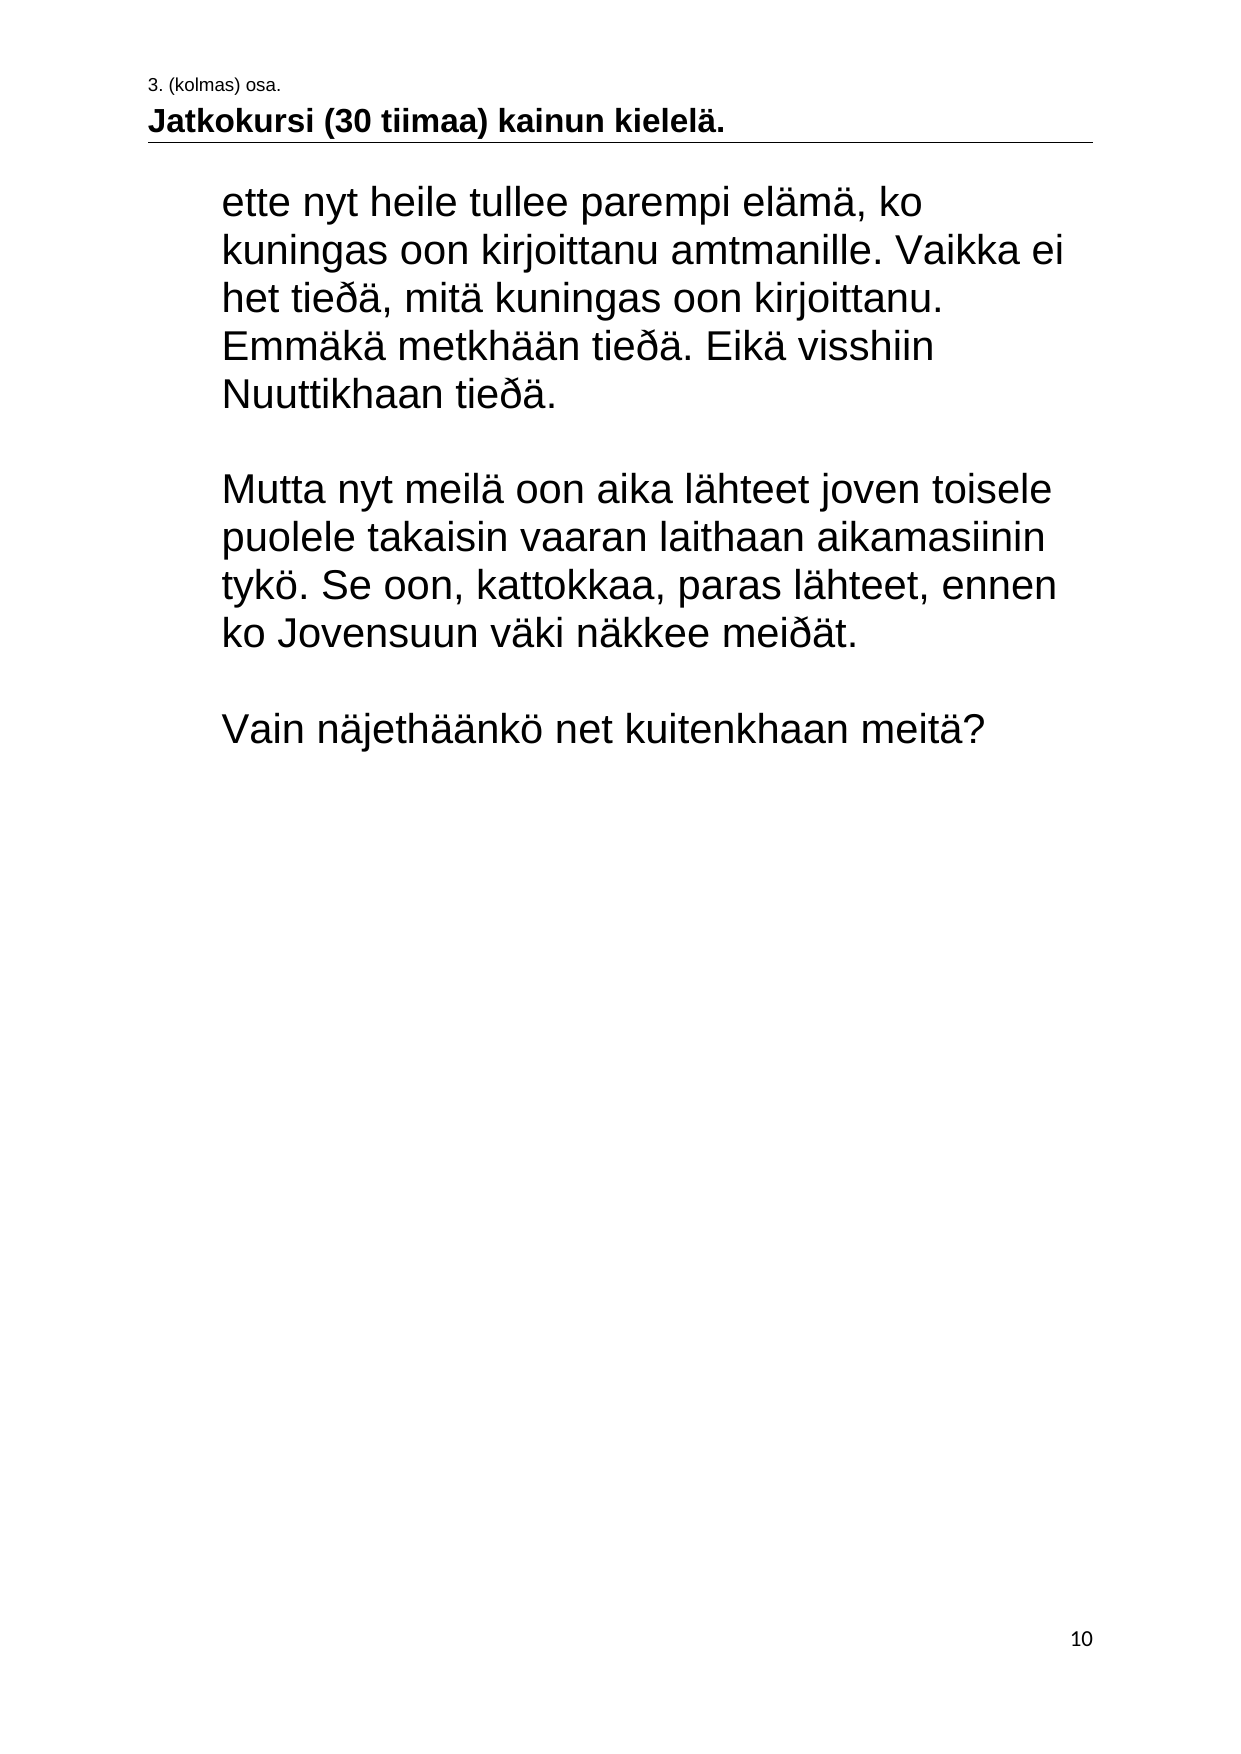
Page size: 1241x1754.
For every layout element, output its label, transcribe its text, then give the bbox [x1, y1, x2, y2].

text Mutta nyt meilä oon aika lähteet joven toisele puolele takaisin vaaran laithaan aikamasiinin tykö. Se oon, kattokkaa, paras lähteet, ennen ko Jovensuun väki näkkee meiðät. [221, 465, 1093, 657]
text Vain näjethäänkö net kuitenkhaan meitä? [221, 704, 1093, 752]
text ette nyt heile tullee parempi elämä, ko kuningas oon kirjoittanu amtmanille. Vaikka ei het tieðä, mitä kuningas oon kirjoittanu. Emmäkä metkhään tieðä. Eikä visshiin Nuuttikhaan tieðä. [221, 177, 1093, 417]
